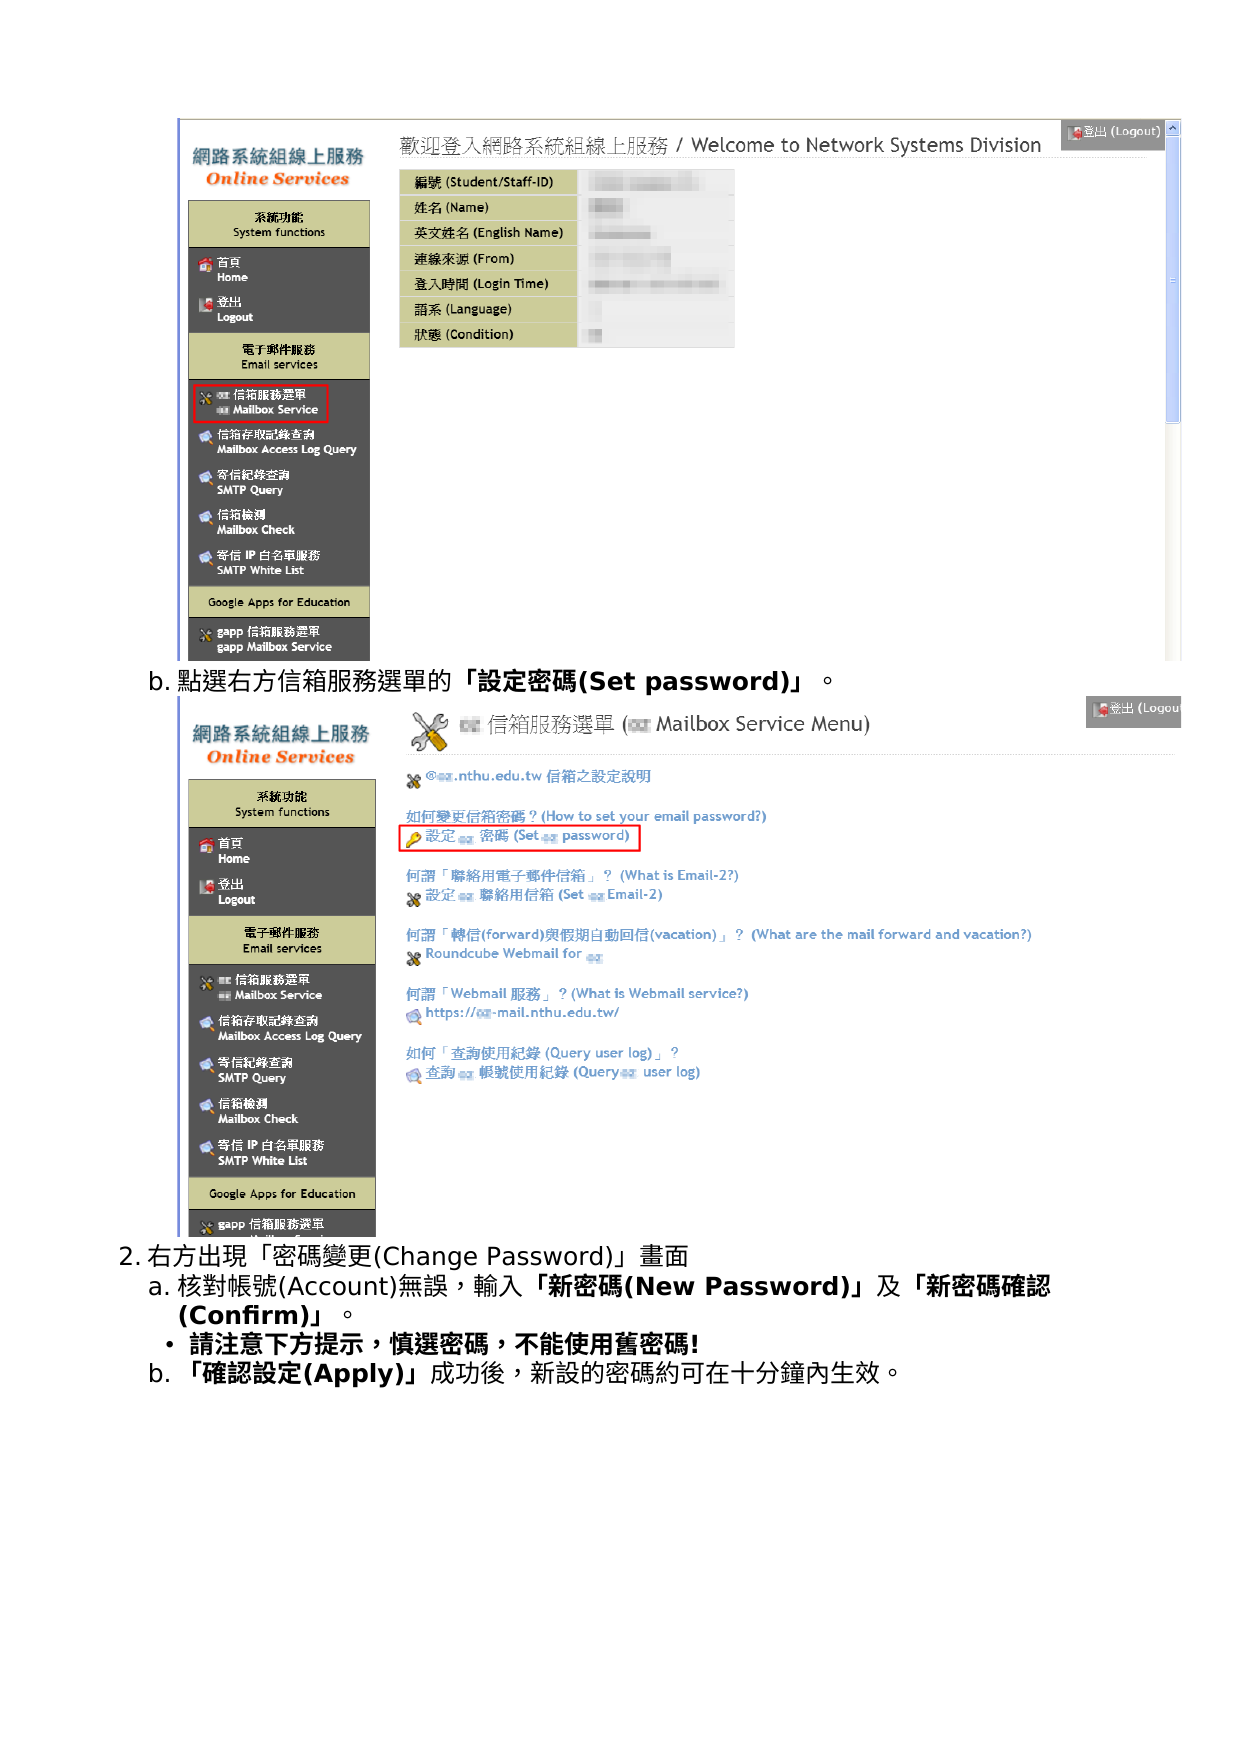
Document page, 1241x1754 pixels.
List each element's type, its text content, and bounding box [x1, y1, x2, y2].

list 右方出現「密碼變更(Change Password)」畫面 [118, 1242, 1122, 1272]
list 請注意下方提示，慎選密碼，不能使用舊密碼! [165, 1330, 1122, 1359]
picture [177, 696, 1182, 1237]
list 「確認設定(Apply)」成功後，新設的密碼約可在十分鐘內生效。 [148, 1359, 1122, 1388]
list [148, 118, 1122, 667]
picture [177, 118, 1182, 661]
list 點選右方信箱服務選單的「設定密碼(Set password)」。 [148, 667, 1122, 1242]
list 核對帳號(Account)無誤，輸入「新密碼(New Password)」及「新密碼確認(Confirm)」。 [148, 1272, 1122, 1330]
